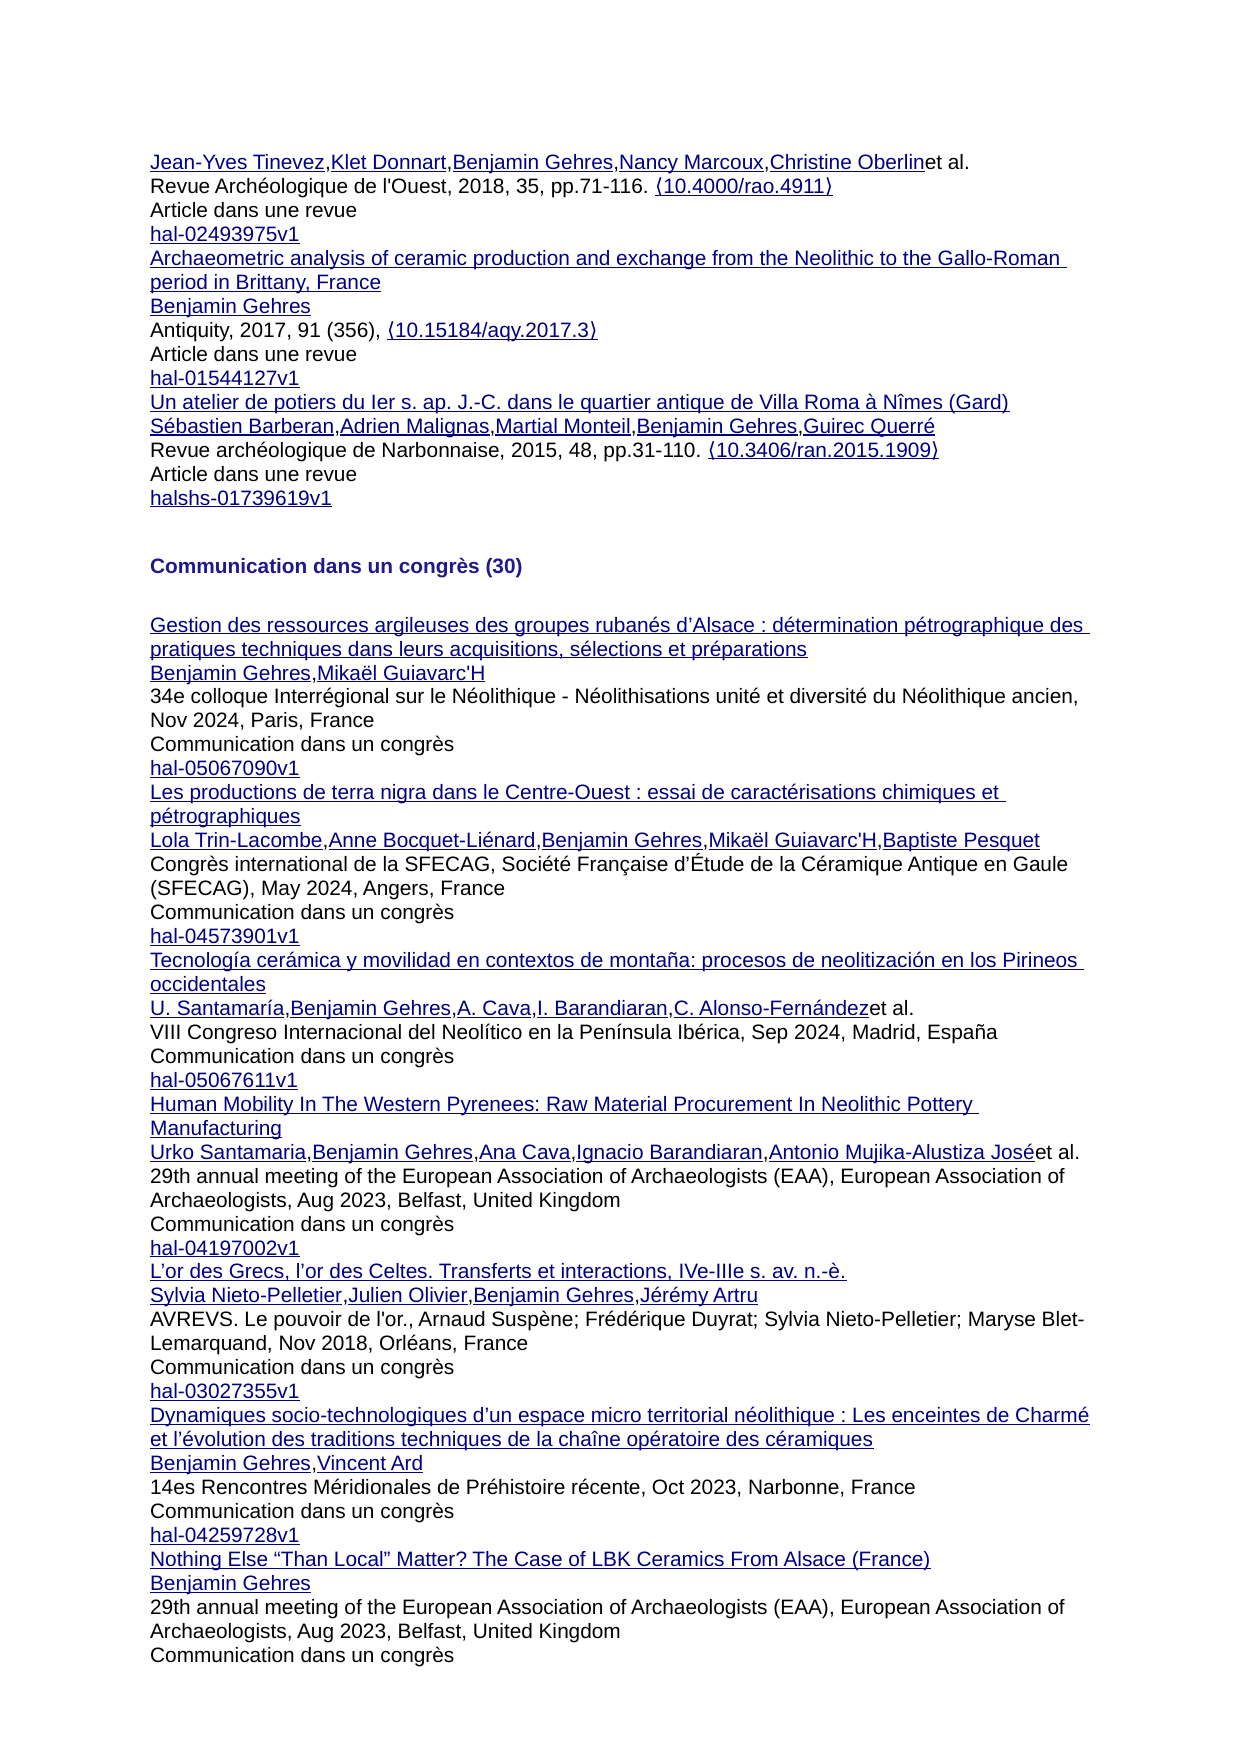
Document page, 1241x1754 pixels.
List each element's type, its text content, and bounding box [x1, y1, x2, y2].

table_cell Un atelier de potiers du Ier s. ap. J.-C. dans le quartier antique de Villa Roma à Nîmes (Gard) Sébastien Barberan,Adrien Malignas,Martial Monteil,Benjamin Gehres,Guirec Querré Revue archéologique de Narbonnaise, 2015, 48, pp.31-110. ⟨10.3406/ran.2015.1909⟩ Article dans une revue halshs-01739619v1 [150, 390, 1090, 509]
table_header pratiques techniques dans leurs acquisitions, sélections et préparations Benjamin Gehres,Mikaël Guiavarc'H 34e colloque Interrégional sur le Néolithique - Néolithisations unité et diversité du Néolithique ancien, Nov 2024, Paris, France Communication dans un congrès hal-05067090v1 [150, 634, 1090, 780]
table_cell Tecnología cerámica y movilidad en contextos de montaña: procesos de neolitización en los Pirineos occidentales U. Santamaría,Benjamin Gehres,A. Cava,I. Barandiaran,C. Alonso-Fernándezet al. VIII Congreso Internacional del Neolítico en la Península Ibérica, Sep 2024, Madrid, España Communication dans un congrès hal-05067611v1 [150, 948, 1090, 1092]
table_cell et l’évolution des traditions techniques de la chaîne opératoire des céramiques Benjamin Gehres,Vincent Ard 14es Rencontres Méridionales de Préhistoire récente, Oct 2023, Narbonne, France Communication dans un congrès hal-04259728v1 [150, 1425, 1090, 1547]
table_cell Les productions de terra nigra dans le Centre-Ouest : essai de caractérisations chimiques et pétrographiques Lola Trin-Lacombe,Anne Bocquet-Liénard,Benjamin Gehres,Mikaël Guiavarc'H,Baptiste Pesquet Congrès international de la SFECAG, Société Française d’Étude de la Céramique Antique en Gaule (SFECAG), May 2024, Angers, France Communication dans un congrès hal-04573901v1 [150, 780, 1090, 948]
table_cell Nothing Else “Than Local” Matter? The Case of LBK Ceramics From Alsace (France) Benjamin Gehres 29th annual meeting of the European Association of Archaeologists (EAA), European Association of Archaeologists, Aug 2023, Belfast, United Kingdom Communication dans un congrès [150, 1547, 1090, 1667]
table_cell L’or des Grecs, l’or des Celtes. Transferts et interactions, IVe-IIIe s. av. n.-è. Sylvia Nieto-Pelletier,Julien Olivier,Benjamin Gehres,Jérémy Artru AVREVS. Le pouvoir de l'or., Arnaud Suspène; Frédérique Duyrat; Sylvia Nieto-Pelletier; Maryse Blet-Lemarquand, Nov 2018, Orléans, France Communication dans un congrès hal-03027355v1 [150, 1259, 1090, 1403]
table_cell Dynamiques socio-technologiques d’un espace micro territorial néolithique : Les enceintes de Charmé [150, 1403, 1090, 1424]
table_header Gestion des ressources argileuses des groupes rubanés d’Alsace : détermination pétrographique des [150, 613, 1090, 633]
table_cell Human Mobility In The Western Pyrenees: Raw Material Procurement In Neolithic Pottery Manufacturing Urko Santamaria,Benjamin Gehres,Ana Cava,Ignacio Barandiaran,Antonio Mujika-Alustiza Joséet al. 29th annual meeting of the European Association of Archaeologists (EAA), European Association of Archaeologists, Aug 2023, Belfast, United Kingdom Communication dans un congrès hal-04197002v1 [150, 1092, 1090, 1259]
table_cell Jean-Yves Tinevez,Klet Donnart,Benjamin Gehres,Nancy Marcoux,Christine Oberlinet al. Revue Archéologique de l'Ouest, 2018, 35, pp.71-116. ⟨10.4000/rao.4911⟩ Article dans une revue hal-02493975v1 [150, 150, 1090, 246]
table_cell Archaeometric analysis of ceramic production and exchange from the Neolithic to the Gallo-Roman period in Brittany, France Benjamin Gehres Antiquity, 2017, 91 (356), ⟨10.15184/aqy.2017.3⟩ Article dans une revue hal-01544127v1 [150, 246, 1090, 389]
subtitle Communication dans un congrès (30) [150, 554, 1090, 578]
